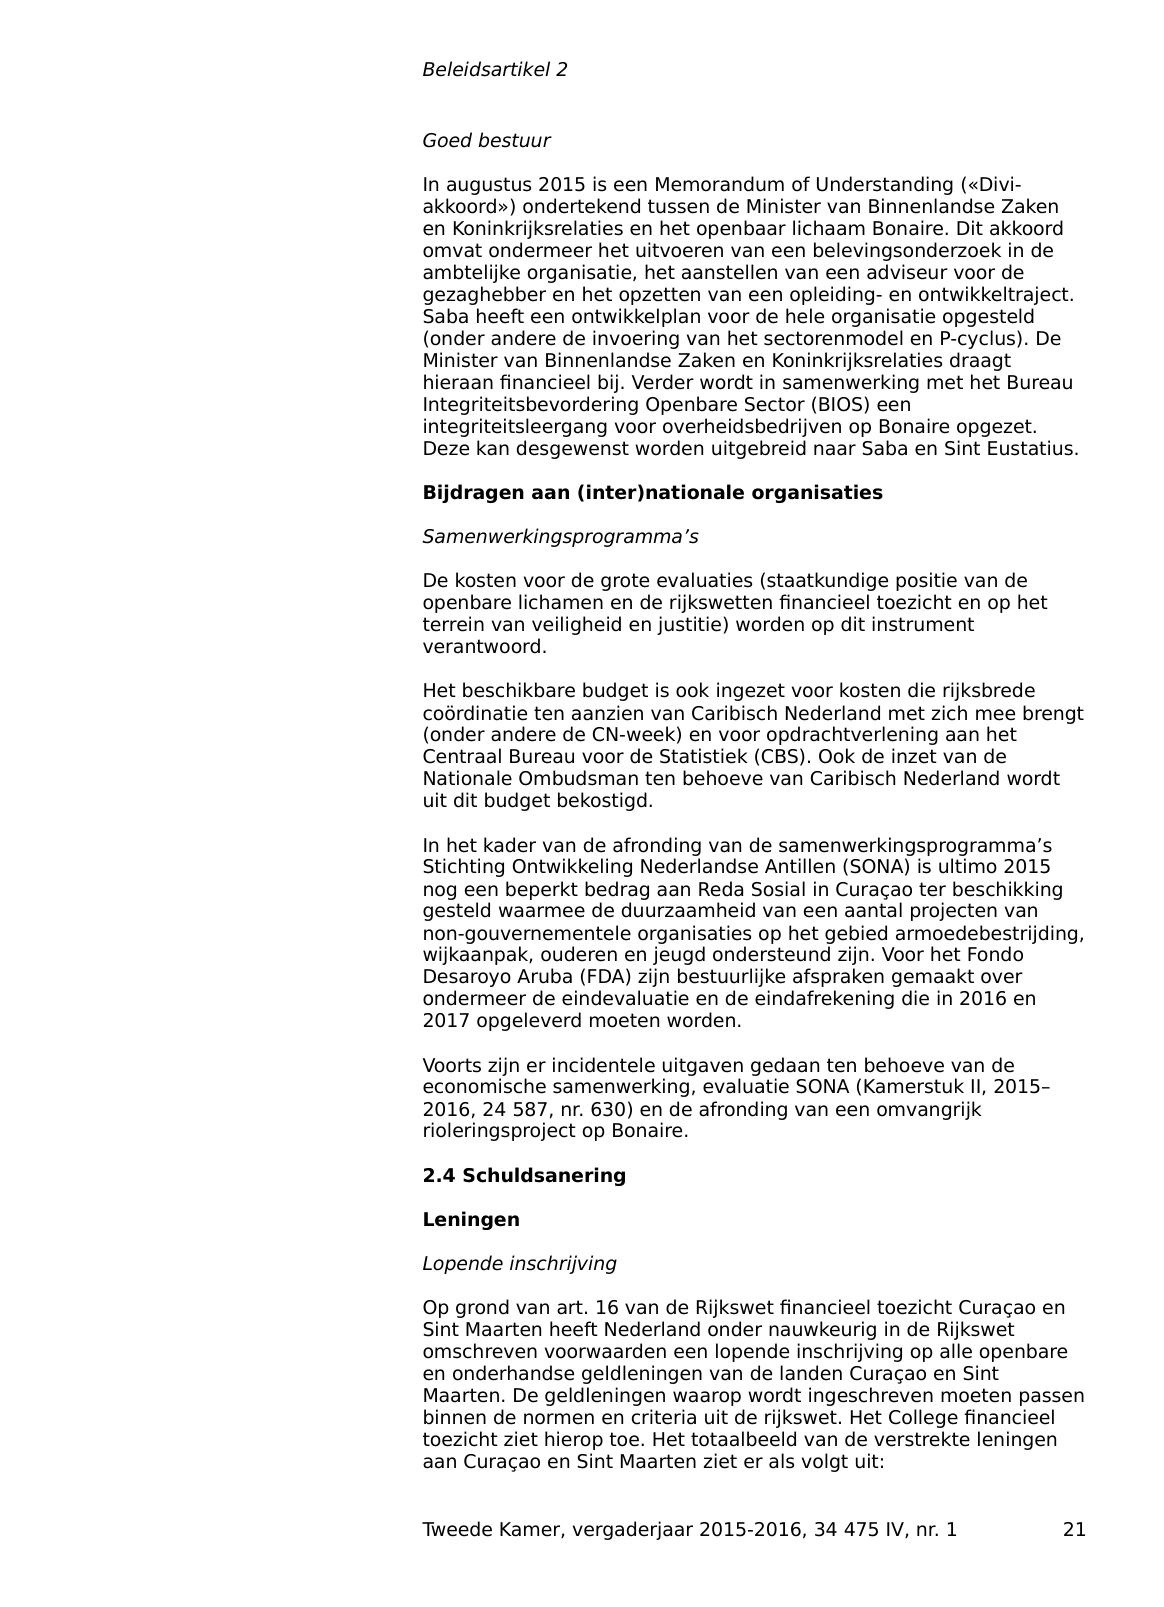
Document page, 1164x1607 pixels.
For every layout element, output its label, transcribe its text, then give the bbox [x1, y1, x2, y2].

subtitle Samenwerkingsprogramma’s [422, 526, 1087, 548]
subtitle Goed bestuur [422, 130, 1087, 152]
text De kosten voor de grote evaluaties (staatkundige positie van de openbare lichamen en de rijkswetten financieel toezicht en op het terrein van veiligheid en justitie) worden op dit instrument verantwoord. [422, 570, 1087, 658]
subtitle Lopende inschrijving [422, 1253, 1087, 1275]
subtitle Leningen [422, 1209, 1087, 1231]
text In het kader van de afronding van de samenwerkingsprogramma’s Stichting Ontwikkeling Nederlandse Antillen (SONA) is ultimo 2015 nog een beperkt bedrag aan Reda Sosial in Curaçao ter beschikking gesteld waarmee de duurzaamheid van een aantal projecten van non-gouvernementele organisaties op het gebied armoedebestrijding, wijkaanpak, ouderen en jeugd ondersteund zijn. Voor het Fondo Desaroyo Aruba (FDA) zijn bestuurlijke afspraken gemaakt over ondermeer de eindevaluatie en de eindafrekening die in 2016 en 2017 opgeleverd moeten worden. [422, 834, 1087, 1032]
text Voorts zijn er incidentele uitgaven gedaan ten behoeve van de economische samenwerking, evaluatie SONA (Kamerstuk II, 2015–2016, 24 587, nr. 630) en de afronding van een omvangrijk rioleringsproject op Bonaire. [422, 1054, 1087, 1142]
subtitle Bijdragen aan (inter)nationale organisaties [422, 482, 1087, 504]
text Het beschikbare budget is ook ingezet voor kosten die rijksbrede coördinatie ten aanzien van Caribisch Nederland met zich mee brengt (onder andere de CN-week) en voor opdrachtverlening aan het Centraal Bureau voor de Statistiek (CBS). Ook de inzet van de Nationale Ombudsman ten behoeve van Caribisch Nederland wordt uit dit budget bekostigd. [422, 680, 1087, 812]
text In augustus 2015 is een Memorandum of Understanding («Divi-akkoord») ondertekend tussen de Minister van Binnenlandse Zaken en Koninkrijksrelaties en het openbaar lichaam Bonaire. Dit akkoord omvat ondermeer het uitvoeren van een belevingsonderzoek in de ambtelijke organisatie, het aanstellen van een adviseur voor de gezaghebber en het opzetten van een opleiding- en ontwikkeltraject. Saba heeft een ontwikkelplan voor de hele organisatie opgesteld (onder andere de invoering van het sectorenmodel en P-cyclus). De Minister van Binnenlandse Zaken en Koninkrijksrelaties draagt hieraan financieel bij. Verder wordt in samenwerking met het Bureau Integriteitsbevordering Openbare Sector (BIOS) een integriteitsleergang voor overheidsbedrijven op Bonaire opgezet. Deze kan desgewenst worden uitgebreid naar Saba en Sint Eustatius. [422, 174, 1087, 460]
text Op grond van art. 16 van de Rijkswet financieel toezicht Curaçao en Sint Maarten heeft Nederland onder nauwkeurig in de Rijkswet omschreven voorwaarden een lopende inschrijving op alle openbare en onderhandse geldleningen van de landen Curaçao en Sint Maarten. De geldleningen waarop wordt ingeschreven moeten passen binnen de normen en criteria uit de rijkswet. Het College financieel toezicht ziet hierop toe. Het totaalbeeld van de verstrekte leningen aan Curaçao en Sint Maarten ziet er als volgt uit: [422, 1297, 1087, 1473]
subtitle 2.4 Schuldsanering [422, 1164, 1087, 1187]
